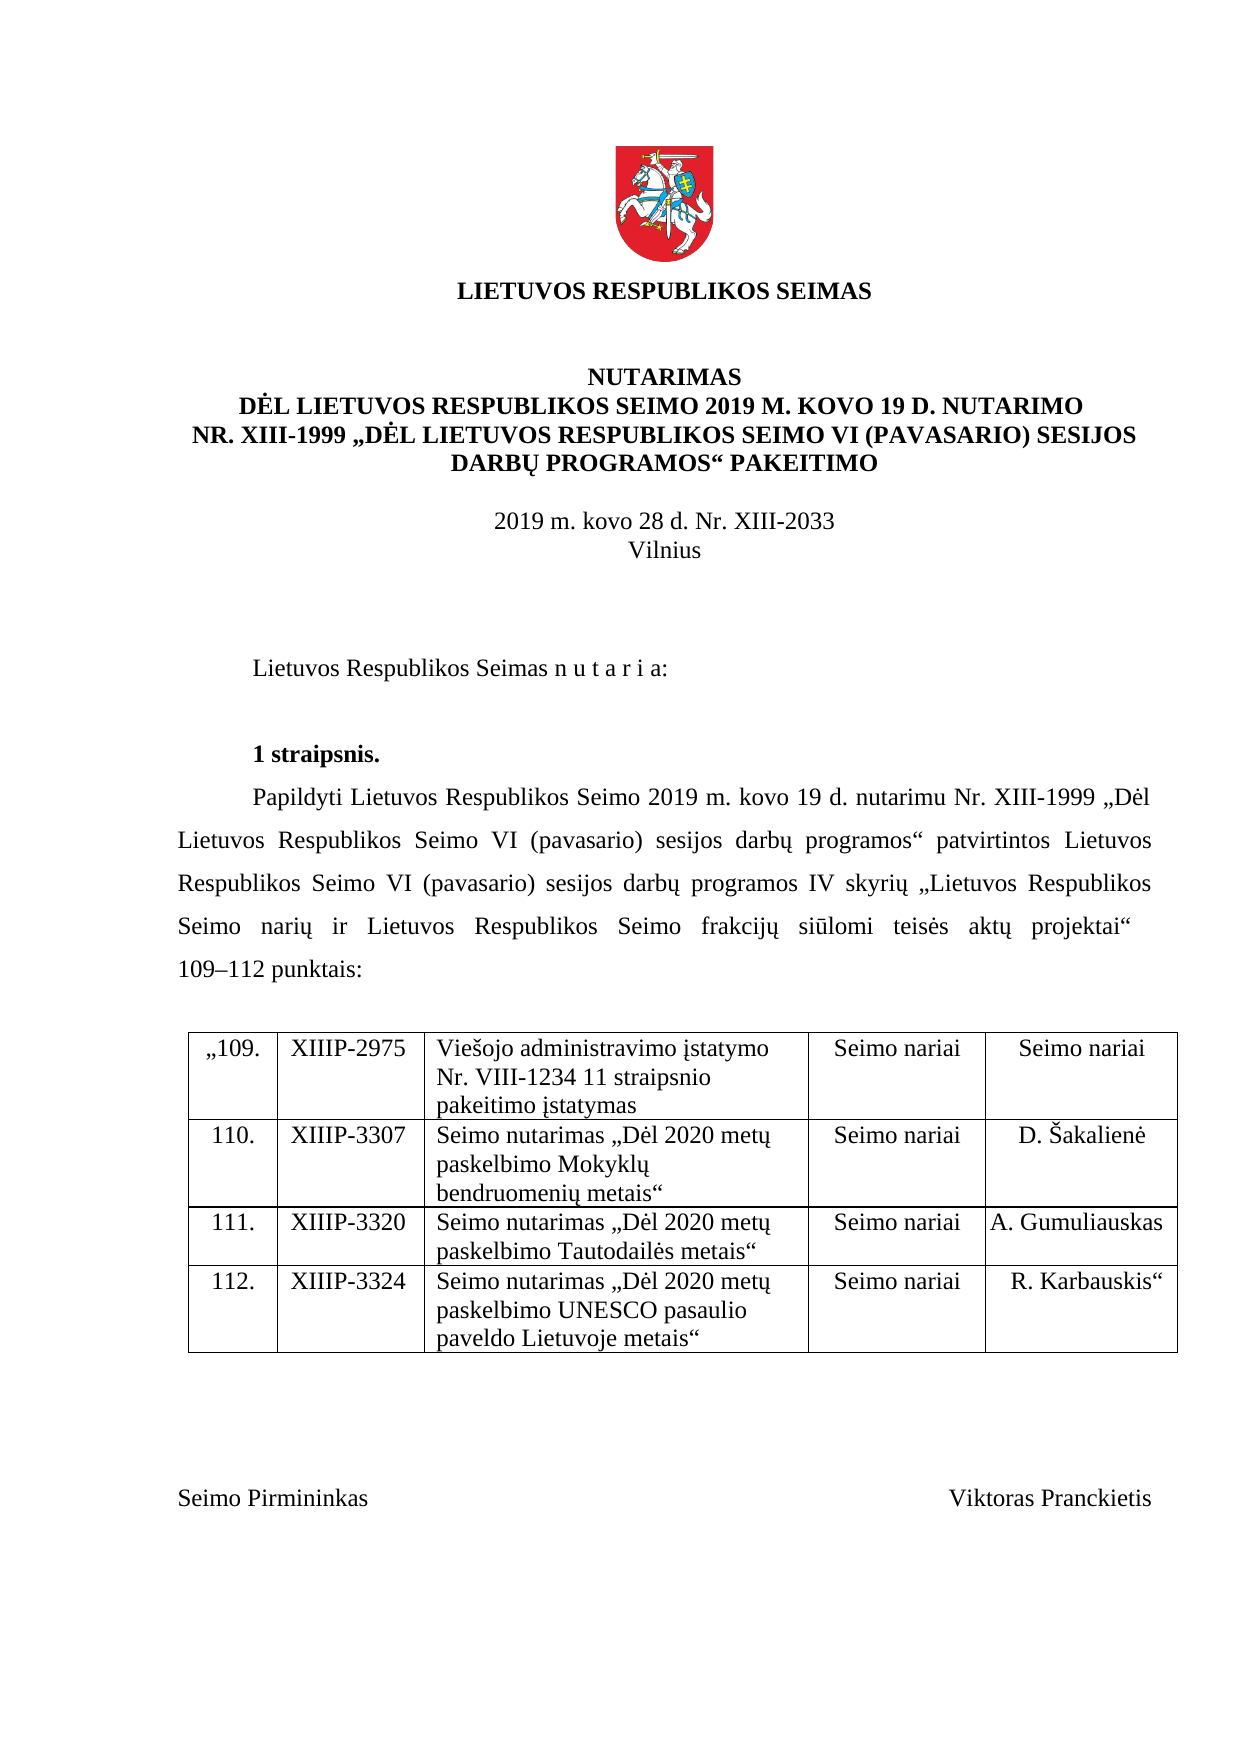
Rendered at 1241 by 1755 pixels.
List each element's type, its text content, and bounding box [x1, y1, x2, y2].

table_cell Seimo nariai [809, 1266, 985, 1352]
text Seimo Pirmininkas Viktoras Pranckietis [177, 1483, 1152, 1511]
table_cell Seimo nutarimas „Dėl 2020 metų paskelbimo UNESCO pasaulio paveldo Lietuvoje metais“ [425, 1266, 808, 1352]
text Papildyti Lietuvos Respublikos Seimo 2019 m. kovo 19 d. nutarimu Nr. XIII-1999 „Dėl Lietuvos Respublikos Seimo VI (pavasario) sesijos darbų programos“ patvirtintos Lietuvos Respublikos Seimo VI (pavasario) sesijos darbų programos IV skyrių „Lietuvos Respublikos Seimo narių ir Lietuvos Respublikos Seimo frakcijų siūlomi teisės aktų projektai“ 109–112 punktais: [177, 782, 1152, 983]
table_cell Seimo nutarimas „Dėl 2020 metų paskelbimo Mokyklų bendruomenių metais“ [425, 1120, 808, 1206]
text Lietuvos Respublikos Seimas nutaria: [177, 653, 1152, 681]
table_cell 112. [189, 1266, 277, 1352]
table_header Seimo nariai [986, 1033, 1177, 1119]
text NUTARIMAS [177, 362, 1152, 391]
table_header XIIIP-2975 [278, 1033, 424, 1119]
table_cell Seimo nutarimas „Dėl 2020 metų paskelbimo Tautodailės metais“ [425, 1208, 808, 1265]
table_header Viešojo administravimo įstatymo Nr. VIII-1234 11 straipsnio pakeitimo įstatymas [425, 1033, 808, 1119]
table_cell Seimo nariai [809, 1120, 985, 1206]
table_header „109. [189, 1033, 277, 1119]
table_cell 110. [189, 1120, 277, 1206]
text 1 straipsnis. [177, 739, 1152, 768]
text 2019 m. kovo 28 d. Nr. XIII-2033 [177, 506, 1152, 535]
table_cell Seimo nariai [809, 1208, 985, 1265]
table_cell A. Gumuliauskas [986, 1208, 1177, 1265]
table_cell 111. [189, 1208, 277, 1265]
text LIETUVOS RESPUBLIKOS SEIMAS [177, 276, 1152, 305]
table_cell R. Karbauskis“ [986, 1266, 1177, 1352]
text DĖL LIETUVOS RESPUBLIKOS SEIMO 2019 M. KOVO 19 D. NUTARIMO NR. XIII-1999 „DĖL LIETUVOS RESPUBLIKOS SEIMO VI (PAVASARIO) SESIJOS DARBŲ PROGRAMOS“ PAKEITIMO [177, 391, 1152, 477]
table_cell XIIIP-3307 [278, 1120, 424, 1206]
table_header Seimo nariai [809, 1033, 985, 1119]
table_cell XIIIP-3320 [278, 1208, 424, 1265]
text Vilnius [177, 535, 1152, 563]
table_cell D. Šakalienė [986, 1120, 1177, 1206]
table_cell XIIIP-3324 [278, 1266, 424, 1352]
